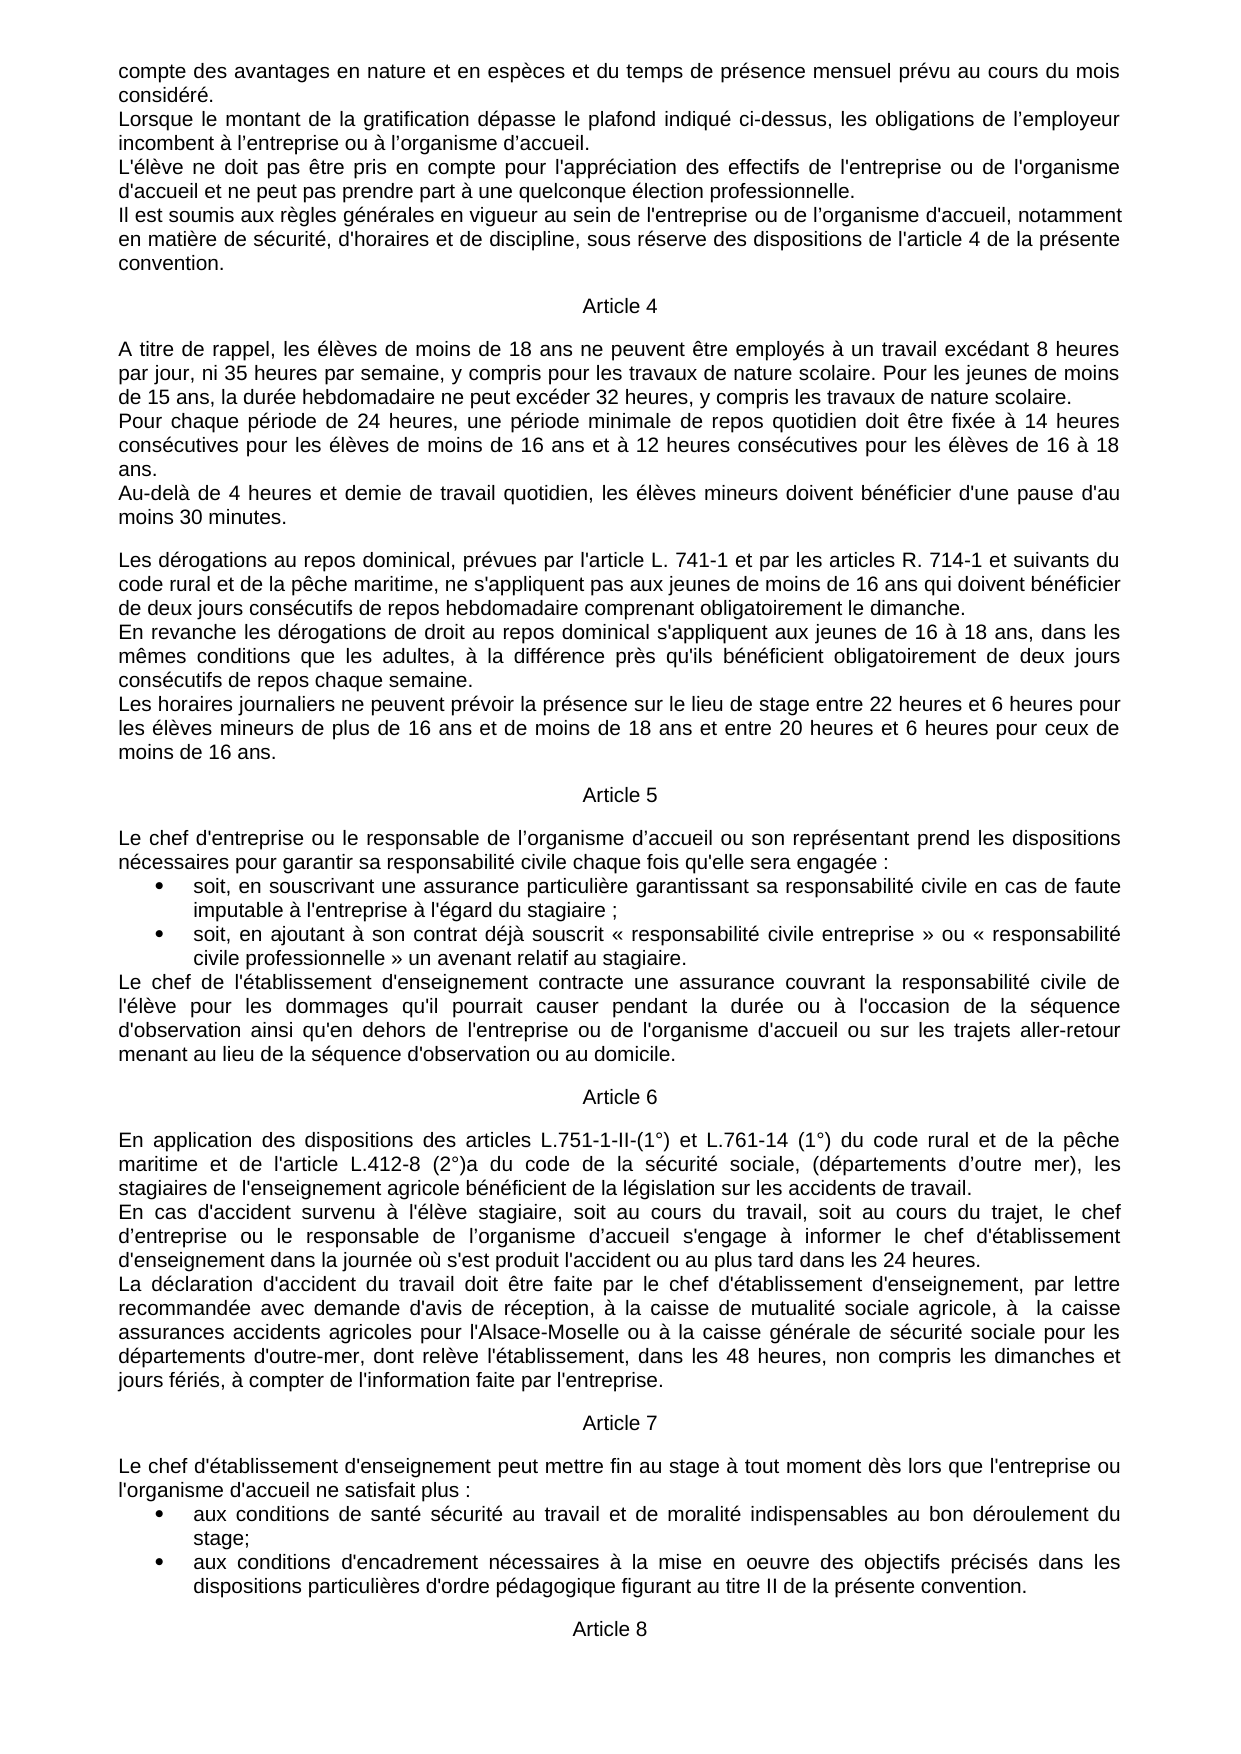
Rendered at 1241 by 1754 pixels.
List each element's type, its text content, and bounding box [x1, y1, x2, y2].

text Lorsque le montant de la gratification dépasse le plafond indiqué ci-dessus, les obligations de l’employeur incombent à l’entreprise ou à l’organisme d’accueil. [118, 107, 1122, 155]
text Article 7 [118, 1411, 1122, 1434]
text Article 4 [118, 294, 1122, 318]
text En cas d'accident survenu à l'élève stagiaire, soit au cours du travail, soit au cours du trajet, le chef d’entreprise ou le responsable de l’organisme d’accueil s'engage à informer le chef d'établissement d'enseignement dans la journée où s'est produit l'accident ou au plus tard dans les 24 heures. [118, 1200, 1122, 1272]
text Il est soumis aux règles générales en vigueur au sein de l'entreprise ou de l’organisme d'accueil, notamment en matière de sécurité, d'horaires et de discipline, sous réserve des dispositions de l'article 4 de la présente convention. [118, 203, 1122, 275]
text En revanche les dérogations de droit au repos dominical s'appliquent aux jeunes de 16 à 18 ans, dans les mêmes conditions que les adultes, à la différence près qu'ils bénéficient obligatoirement de deux jours consécutifs de repos chaque semaine. [118, 620, 1122, 692]
text compte des avantages en nature et en espèces et du temps de présence mensuel prévu au cours du mois considéré. [118, 59, 1122, 107]
text La déclaration d'accident du travail doit être faite par le chef d'établissement d'enseignement, par lettre recommandée avec demande d'avis de réception, à la caisse de mutualité sociale agricole, à la caisse assurances accidents agricoles pour l'Alsace-Moselle ou à la caisse générale de sécurité sociale pour les départements d'outre-mer, dont relève l'établissement, dans les 48 heures, non compris les dimanches et jours fériés, à compter de l'information faite par l'entreprise. [118, 1272, 1122, 1391]
text Pour chaque période de 24 heures, une période minimale de repos quotidien doit être fixée à 14 heures consécutives pour les élèves de moins de 16 ans et à 12 heures consécutives pour les élèves de 16 à 18 ans. [118, 409, 1122, 481]
list soit, en ajoutant à son contrat déjà souscrit « responsabilité civile entreprise » ou « responsabilité civile professionnelle » un avenant relatif au stagiaire. [156, 922, 1122, 970]
text Article 5 [118, 783, 1122, 807]
text Le chef d'établissement d'enseignement peut mettre fin au stage à tout moment dès lors que l'entreprise ou l'organisme d'accueil ne satisfait plus : [118, 1454, 1122, 1502]
text A titre de rappel, les élèves de moins de 18 ans ne peuvent être employés à un travail excédant 8 heures par jour, ni 35 heures par semaine, y compris pour les travaux de nature scolaire. Pour les jeunes de moins de 15 ans, la durée hebdomadaire ne peut excéder 32 heures, y compris les travaux de nature scolaire. [118, 337, 1122, 409]
text Article 6 [118, 1085, 1122, 1109]
text Le chef de l'établissement d'enseignement contracte une assurance couvrant la responsabilité civile de l'élève pour les dommages qu'il pourrait causer pendant la durée ou à l'occasion de la séquence d'observation ainsi qu'en dehors de l'entreprise ou de l'organisme d'accueil ou sur les trajets aller-retour menant au lieu de la séquence d'observation ou au domicile. [118, 970, 1122, 1066]
text Le chef d'entreprise ou le responsable de l’organisme d’accueil ou son représentant prend les dispositions nécessaires pour garantir sa responsabilité civile chaque fois qu'elle sera engagée : [118, 826, 1122, 874]
text Les dérogations au repos dominical, prévues par l'article L. 741-1 et par les articles R. 714-1 et suivants du code rural et de la pêche maritime, ne s'appliquent pas aux jeunes de moins de 16 ans qui doivent bénéficier de deux jours consécutifs de repos hebdomadaire comprenant obligatoirement le dimanche. [118, 548, 1122, 620]
text Les horaires journaliers ne peuvent prévoir la présence sur le lieu de stage entre 22 heures et 6 heures pour les élèves mineurs de plus de 16 ans et de moins de 18 ans et entre 20 heures et 6 heures pour ceux de moins de 16 ans. [118, 692, 1122, 763]
text En application des dispositions des articles L.751-1-II-(1°) et L.761-14 (1°) du code rural et de la pêche maritime et de l'article L.412-8 (2°)a du code de la sécurité sociale, (départements d’outre mer), les stagiaires de l'enseignement agricole bénéficient de la législation sur les accidents de travail. [118, 1128, 1122, 1200]
list aux conditions de santé sécurité au travail et de moralité indispensables au bon déroulement du stage; [156, 1502, 1122, 1549]
text Article 8 [487, 1617, 1122, 1641]
list aux conditions d'encadrement nécessaires à la mise en oeuvre des objectifs précisés dans les dispositions particulières d'ordre pédagogique figurant au titre II de la présente convention. [156, 1549, 1122, 1598]
text L'élève ne doit pas être pris en compte pour l'appréciation des effectifs de l'entreprise ou de l'organisme d'accueil et ne peut pas prendre part à une quelconque élection professionnelle. [118, 155, 1122, 203]
text Au-delà de 4 heures et demie de travail quotidien, les élèves mineurs doivent bénéficier d'une pause d'au moins 30 minutes. [118, 481, 1122, 529]
list soit, en souscrivant une assurance particulière garantissant sa responsabilité civile en cas de faute imputable à l'entreprise à l'égard du stagiaire ; [156, 874, 1122, 922]
